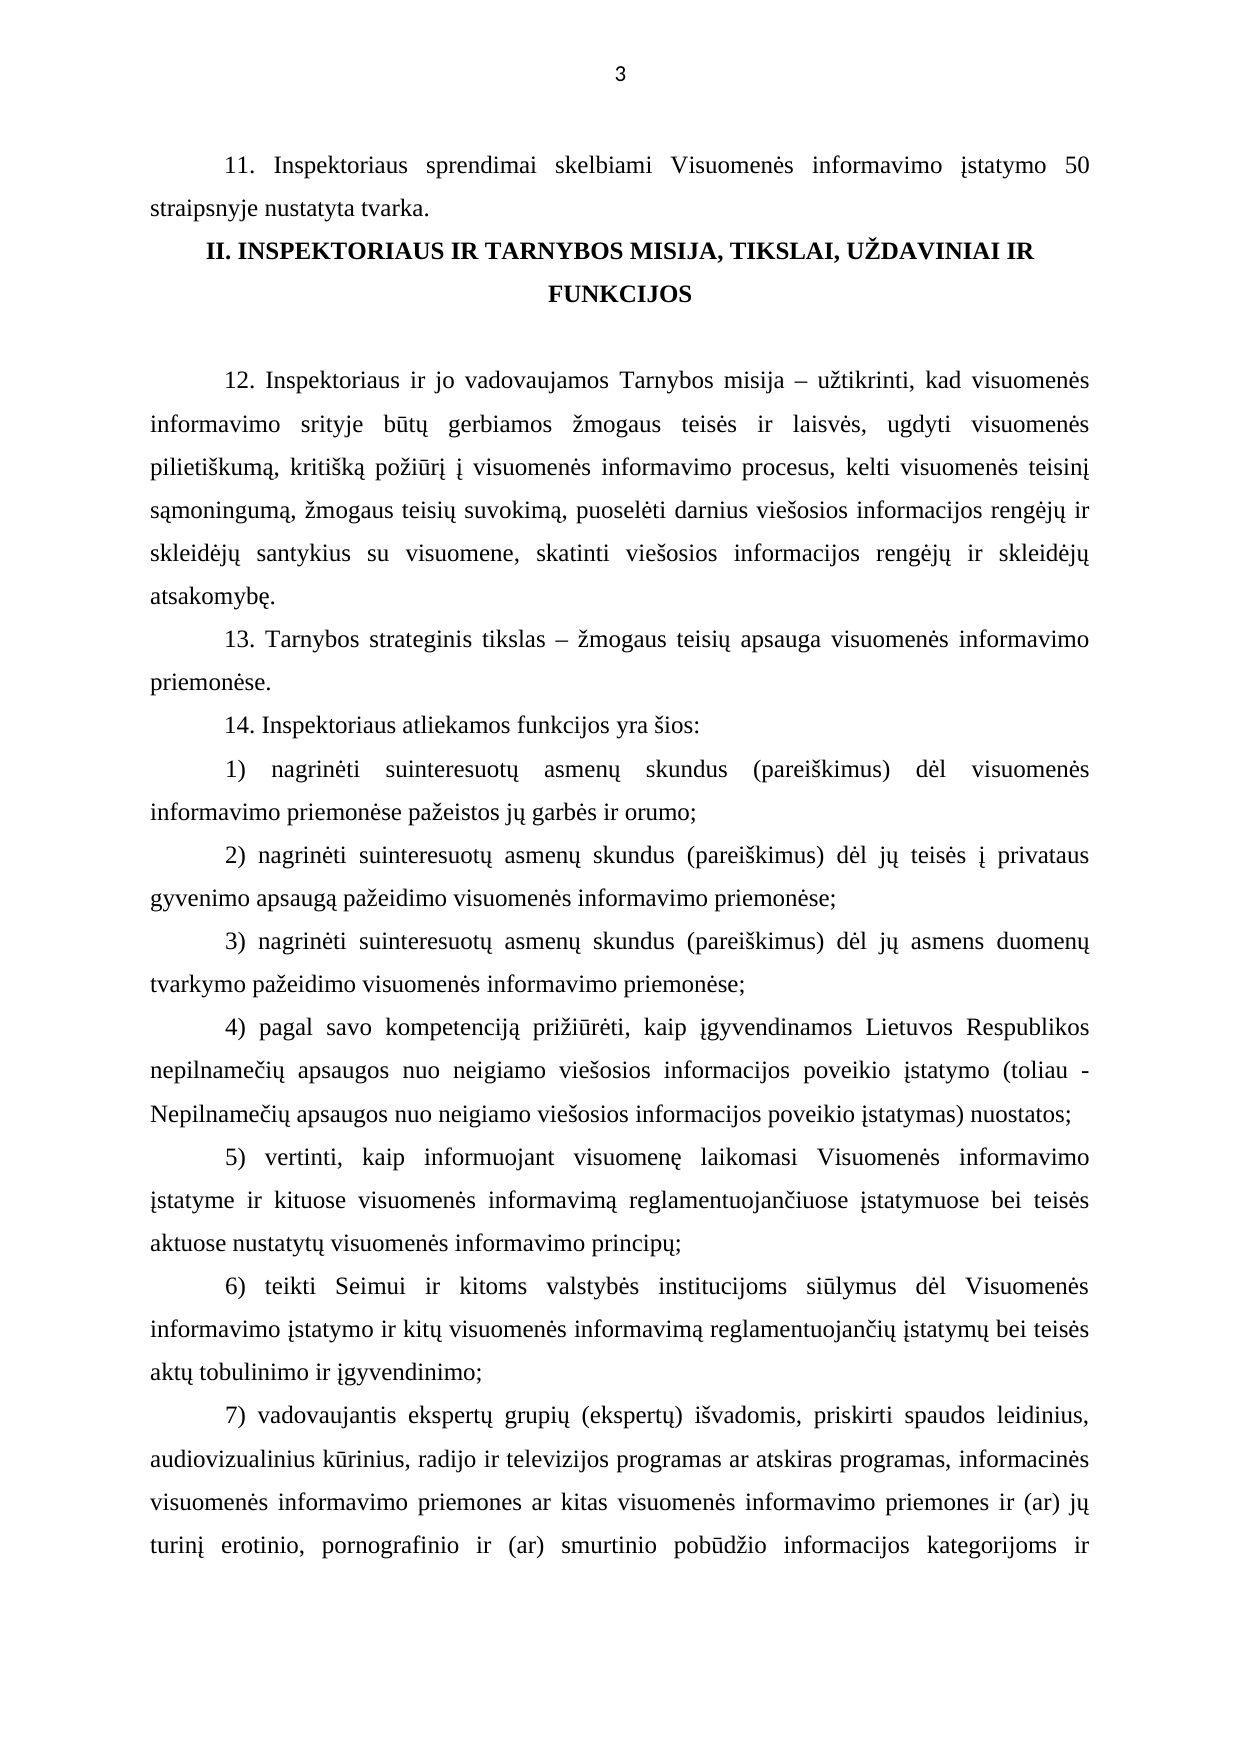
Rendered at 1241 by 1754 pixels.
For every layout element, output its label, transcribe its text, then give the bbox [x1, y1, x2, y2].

text 12. Inspektoriaus ir jo vadovaujamos Tarnybos misija – užtikrinti, kad visuomenės informavimo srityje būtų gerbiamos žmogaus teisės ir laisvės, ugdyti visuomenės pilietiškumą, kritišką požiūrį į visuomenės informavimo procesus, kelti visuomenės teisinį sąmoningumą, žmogaus teisių suvokimą, puoselėti darnius viešosios informacijos rengėjų ir skleidėjų santykius su visuomene, skatinti viešosios informacijos rengėjų ir skleidėjų atsakomybę. [150, 366, 1090, 610]
text 4) pagal savo kompetenciją prižiūrėti, kaip įgyvendinamos Lietuvos Respublikos nepilnamečių apsaugos nuo neigiamo viešosios informacijos poveikio įstatymo (toliau - Nepilnamečių apsaugos nuo neigiamo viešosios informacijos poveikio įstatymas) nuostatos; [150, 1012, 1090, 1127]
text 2) nagrinėti suinteresuotų asmenų skundus (pareiškimus) dėl jų teisės į privataus gyvenimo apsaugą pažeidimo visuomenės informavimo priemonėse; [150, 840, 1090, 912]
text 7) vadovaujantis ekspertų grupių (ekspertų) išvadomis, priskirti spaudos leidinius, audiovizualinius kūrinius, radijo ir televizijos programas ar atskiras programas, informacinės visuomenės informavimo priemones ar kitas visuomenės informavimo priemones ir (ar) jų turinį erotinio, pornografinio ir (ar) smurtinio pobūdžio informacijos kategorijoms ir [150, 1401, 1090, 1559]
text II. INSPEKTORIAUS IR TARNYBOS MISIJA, TIKSLAI, UŽDAVINIAI IR FUNKCIJOS [150, 236, 1090, 308]
text 6) teikti Seimui ir kitoms valstybės institucijoms siūlymus dėl Visuomenės informavimo įstatymo ir kitų visuomenės informavimą reglamentuojančių įstatymų bei teisės aktų tobulinimo ir įgyvendinimo; [150, 1271, 1090, 1386]
text 3) nagrinėti suinteresuotų asmenų skundus (pareiškimus) dėl jų asmens duomenų tvarkymo pažeidimo visuomenės informavimo priemonėse; [150, 926, 1090, 998]
text 5) vertinti, kaip informuojant visuomenę laikomasi Visuomenės informavimo įstatyme ir kituose visuomenės informavimą reglamentuojančiuose įstatymuose bei teisės aktuose nustatytų visuomenės informavimo principų; [150, 1142, 1090, 1257]
text 1) nagrinėti suinteresuotų asmenų skundus (pareiškimus) dėl visuomenės informavimo priemonėse pažeistos jų garbės ir orumo; [150, 754, 1090, 826]
text 13. Tarnybos strateginis tikslas – žmogaus teisių apsauga visuomenės informavimo priemonėse. [150, 624, 1090, 696]
text 11. Inspektoriaus sprendimai skelbiami Visuomenės informavimo įstatymo 50 straipsnyje nustatyta tvarka. [150, 150, 1090, 222]
text 14. Inspektoriaus atliekamos funkcijos yra šios: [150, 711, 1090, 739]
